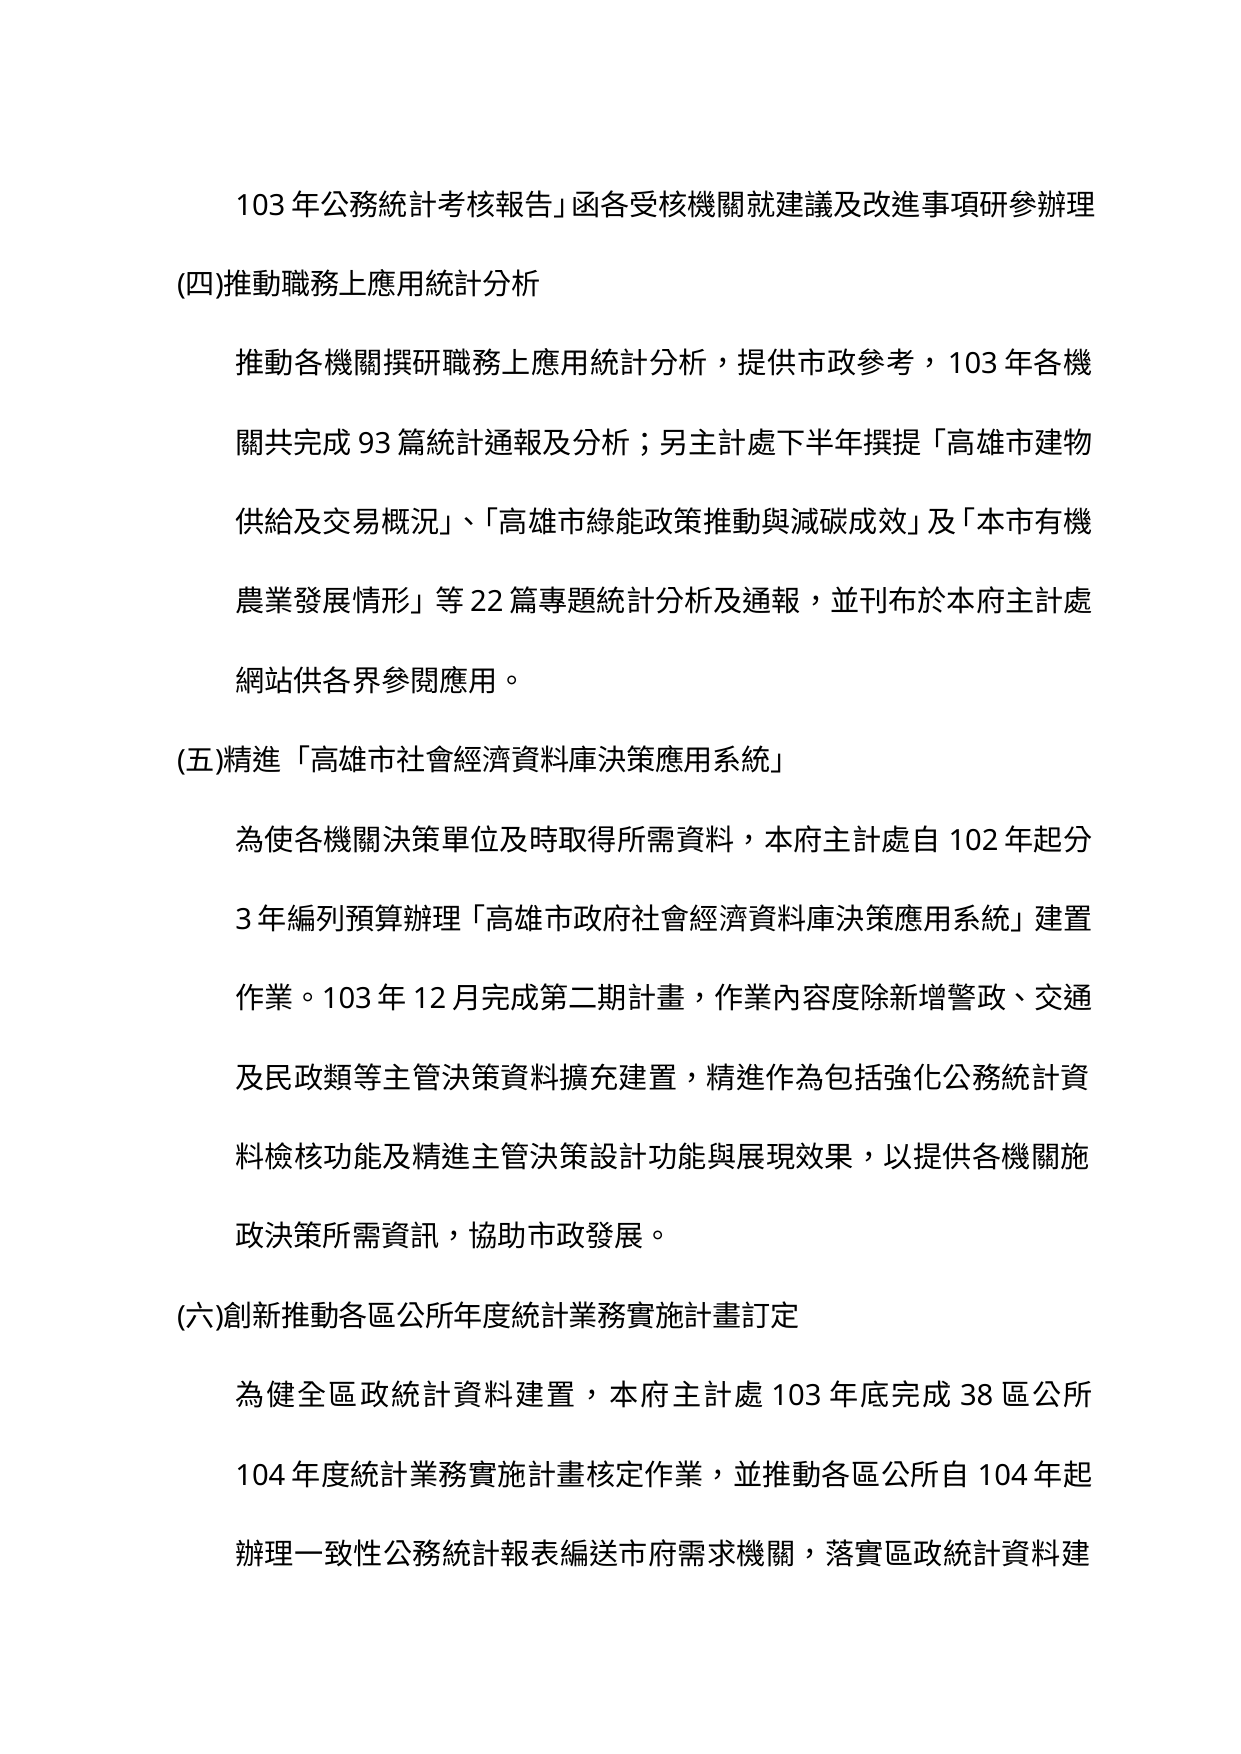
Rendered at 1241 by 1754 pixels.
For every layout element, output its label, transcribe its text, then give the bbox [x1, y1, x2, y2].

text (四)推動職務上應用統計分析 [177, 242, 1092, 321]
text (五)精進「高雄市社會經濟資料庫決策應用系統」 [177, 718, 1092, 798]
text 推動各機關撰研職務上應用統計分析，提供市政參考，103年各機關共完成93篇統計通報及分析；另主計處下半年撰提「高雄市建物供給及交易概況」、「高雄市綠能政策推動與減碳成效」及「本市有機農業發展情形」等22篇專題統計分析及通報，並刊布於本府主計處網站供各界參閱應用。 [235, 321, 1092, 718]
text 為使各機關決策單位及時取得所需資料，本府主計處自102年起分3年編列預算辦理「高雄市政府社會經濟資料庫決策應用系統」建置作業。103年12月完成第二期計畫，作業內容度除新增警政、交通及民政類等主管決策資料擴充建置，精進作為包括強化公務統計資料檢核功能及精進主管決策設計功能與展現效果，以提供各機關施政決策所需資訊，協助市政發展。 [235, 798, 1092, 1274]
text 為強化各機關統計工作推動及提升統計品質，本府主計處依據「高雄市政府公務統計考核要點」，103年8月至9月辦理各局處公務統計工作考核，就各機關統計方案實施情形、統計資料時效、確度、提供與應用成效等事項辦理稽核複查。考核情形彙編「高雄市政府103年公務統計考核報告」函各受核機關就建議及改進事項研參辦理。 [235, 163, 1092, 242]
text (六)創新推動各區公所年度統計業務實施計畫訂定 [177, 1274, 1092, 1353]
text 為健全區政統計資料建置，本府主計處103年底完成38區公所104年度統計業務實施計畫核定作業，並推動各區公所自104年起辦理一致性公務統計報表編送市府需求機關，落實區政統計資料建 [235, 1353, 1092, 1591]
